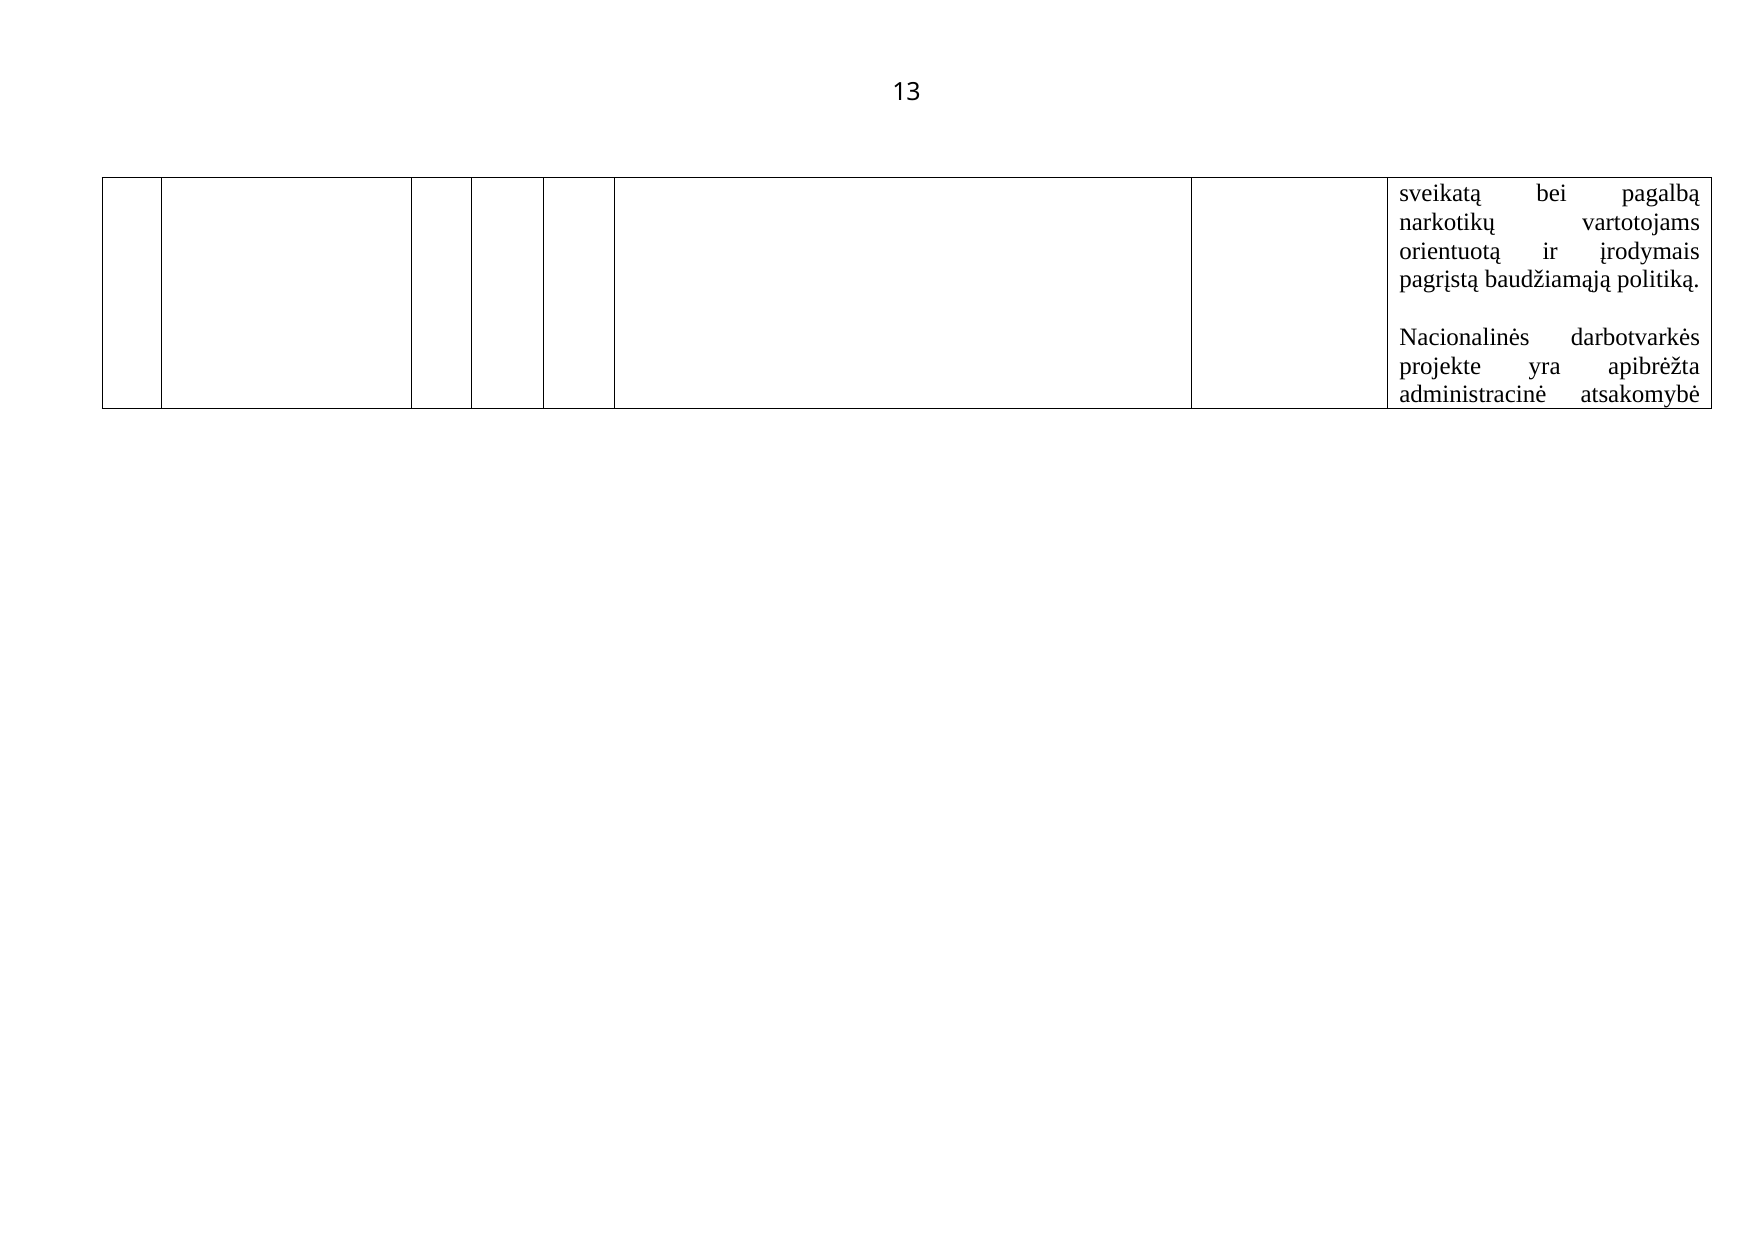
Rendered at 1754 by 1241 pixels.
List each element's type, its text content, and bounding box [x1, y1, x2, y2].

table_cell [412, 178, 471, 408]
table_cell [544, 178, 614, 408]
table_cell sveikatą bei pagalbą narkotikų vartotojams orientuotą ir įrodymais pagrįstą baudžiamąją politiką. Nacionalinės darbotvarkės projekte yra apibrėžta administracinė atsakomybė [1388, 178, 1711, 408]
table_cell [1192, 178, 1387, 408]
table_cell [162, 178, 411, 408]
table_cell [472, 178, 543, 408]
table_cell [615, 178, 1191, 408]
table_cell [103, 178, 161, 408]
